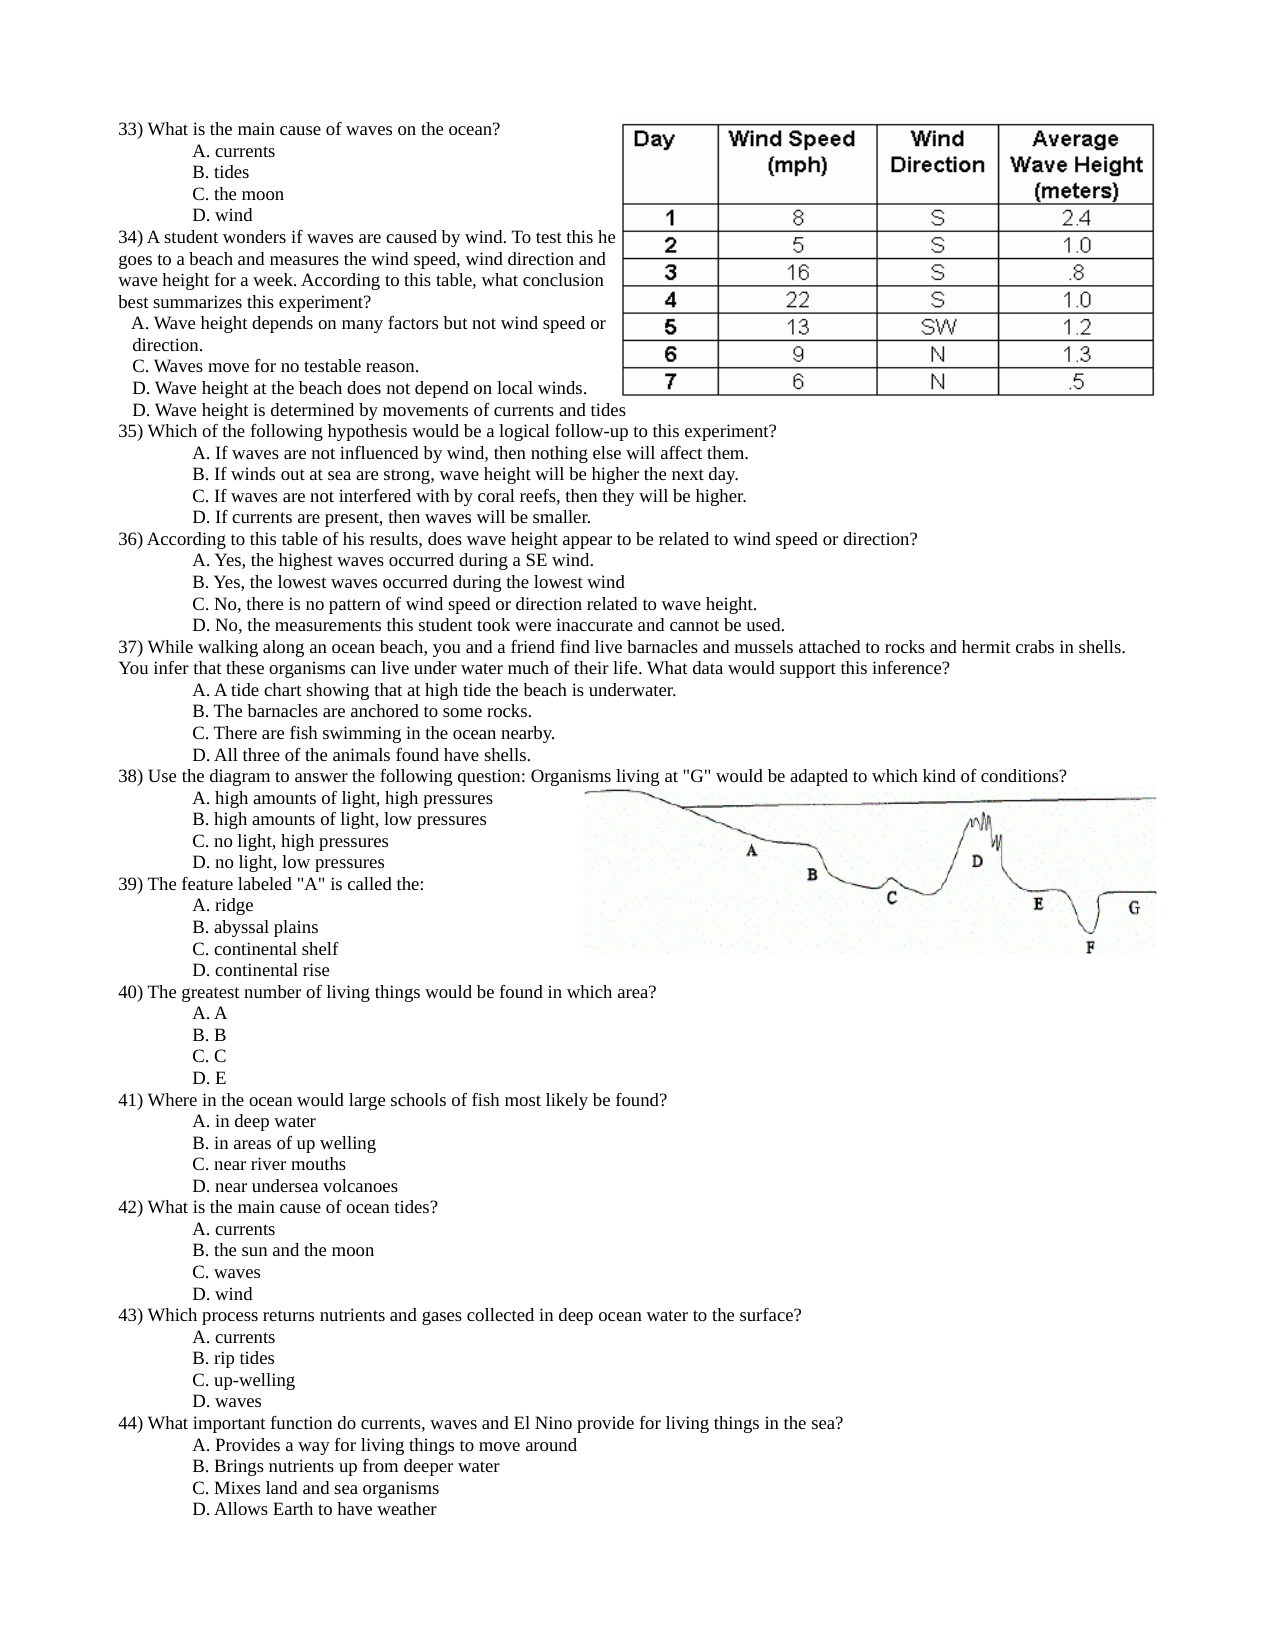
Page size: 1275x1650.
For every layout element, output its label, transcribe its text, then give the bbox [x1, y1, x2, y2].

text D. No, the measurements this student took were inaccurate and cannot be used. [118, 614, 1157, 636]
text D. All three of the animals found have shells. [118, 743, 1157, 765]
text C. near river mouths [118, 1153, 1157, 1175]
text 35) Which of the following hypothesis would be a logical follow-up to this experiment? [118, 420, 1157, 442]
text B. Yes, the lowest waves occurred during the lowest wind [118, 571, 1157, 592]
text A. high amounts of light, high pressures [118, 787, 584, 808]
text A. Provides a way for living things to move around [118, 1433, 1157, 1455]
text C. no light, high pressures [118, 830, 584, 851]
text 41) Where in the ocean would large schools of fish most likely be found? [118, 1088, 1157, 1110]
text A. If waves are not influenced by wind, then nothing else will affect them. [118, 442, 1157, 463]
text D. Wave height at the beach does not depend on local winds. [118, 377, 617, 398]
text A. in deep water [118, 1110, 1157, 1132]
text 40) The greatest number of living things would be found in which area? [118, 981, 1157, 1002]
text D. Wave height is determined by movements of currents and tides [118, 398, 1157, 420]
text C. the moon [118, 183, 617, 204]
text C. Mixes land and sea organisms [118, 1477, 1157, 1498]
text D. waves [118, 1390, 1157, 1412]
text B. in areas of up welling [118, 1132, 1157, 1153]
text C. There are fish swimming in the ocean nearby. [118, 722, 1157, 743]
text C. C [118, 1045, 1157, 1067]
text A. Yes, the highest waves occurred during a SE wind. [118, 549, 1157, 571]
text B. Brings nutrients up from deeper water [118, 1455, 1157, 1477]
text 34) A student wonders if waves are caused by wind. To test this he goes to a beach and measures the wind speed, wind direction and wave height for a week. According to this table, what conclusion best summarizes this experiment? [118, 226, 617, 312]
text D. Allows Earth to have weather [118, 1498, 1157, 1520]
text C. continental shelf [118, 937, 1157, 959]
text 44) What important function do currents, waves and El Nino provide for living things in the sea? [118, 1412, 1157, 1433]
text B. rip tides [118, 1347, 1157, 1369]
text C. No, there is no pattern of wind speed or direction related to wave height. [118, 592, 1157, 614]
text B. B [118, 1024, 1157, 1045]
text D. no light, low pressures [118, 851, 584, 873]
text A. A tide chart showing that at high tide the beach is underwater. [118, 679, 1157, 700]
text B. The barnacles are anchored to some rocks. [118, 700, 1157, 722]
text B. the sun and the moon [118, 1239, 1157, 1261]
text 36) According to this table of his results, does wave height appear to be related to wind speed or direction? [118, 528, 1157, 549]
text 39) The feature labeled "A" is called the: [118, 873, 584, 894]
text C. Waves move for no testable reason. [118, 355, 617, 377]
text C. up-welling [118, 1369, 1157, 1390]
text D. wind [118, 1282, 1157, 1304]
text 38) Use the diagram to answer the following question: Organisms living at "G" would be adapted to which kind of conditions? [118, 765, 1157, 787]
text A. currents [118, 1218, 1157, 1239]
text 33) What is the main cause of waves on the ocean? [118, 118, 1157, 140]
text D. continental rise [118, 959, 1157, 981]
text direction. [118, 334, 617, 355]
text A. ridge [118, 894, 584, 916]
text C. If waves are not interfered with by coral reefs, then they will be higher. [118, 485, 1157, 506]
text D. E [118, 1067, 1157, 1088]
text D. near undersea volcanoes [118, 1175, 1157, 1196]
text D. wind [118, 204, 617, 226]
text A. A [118, 1002, 1157, 1024]
text A. Wave height depends on many factors but not wind speed or [118, 312, 617, 334]
text B. abyssal plains [118, 916, 584, 937]
text 43) Which process returns nutrients and gases collected in deep ocean water to the surface? [118, 1304, 1157, 1326]
text B. If winds out at sea are strong, wave height will be higher the next day. [118, 463, 1157, 485]
text A. currents [118, 140, 617, 161]
text A. currents [118, 1326, 1157, 1347]
text C. waves [118, 1261, 1157, 1282]
text B. tides [118, 161, 617, 183]
text D. If currents are present, then waves will be smaller. [118, 506, 1157, 528]
text B. high amounts of light, low pressures [118, 808, 584, 830]
text 37) While walking along an ocean beach, you and a friend find live barnacles and mussels attached to rocks and hermit crabs in shells. You infer that these organisms can live under water much of their life. What data would support this inference? [118, 636, 1157, 679]
text 42) What is the main cause of ocean tides? [118, 1196, 1157, 1218]
